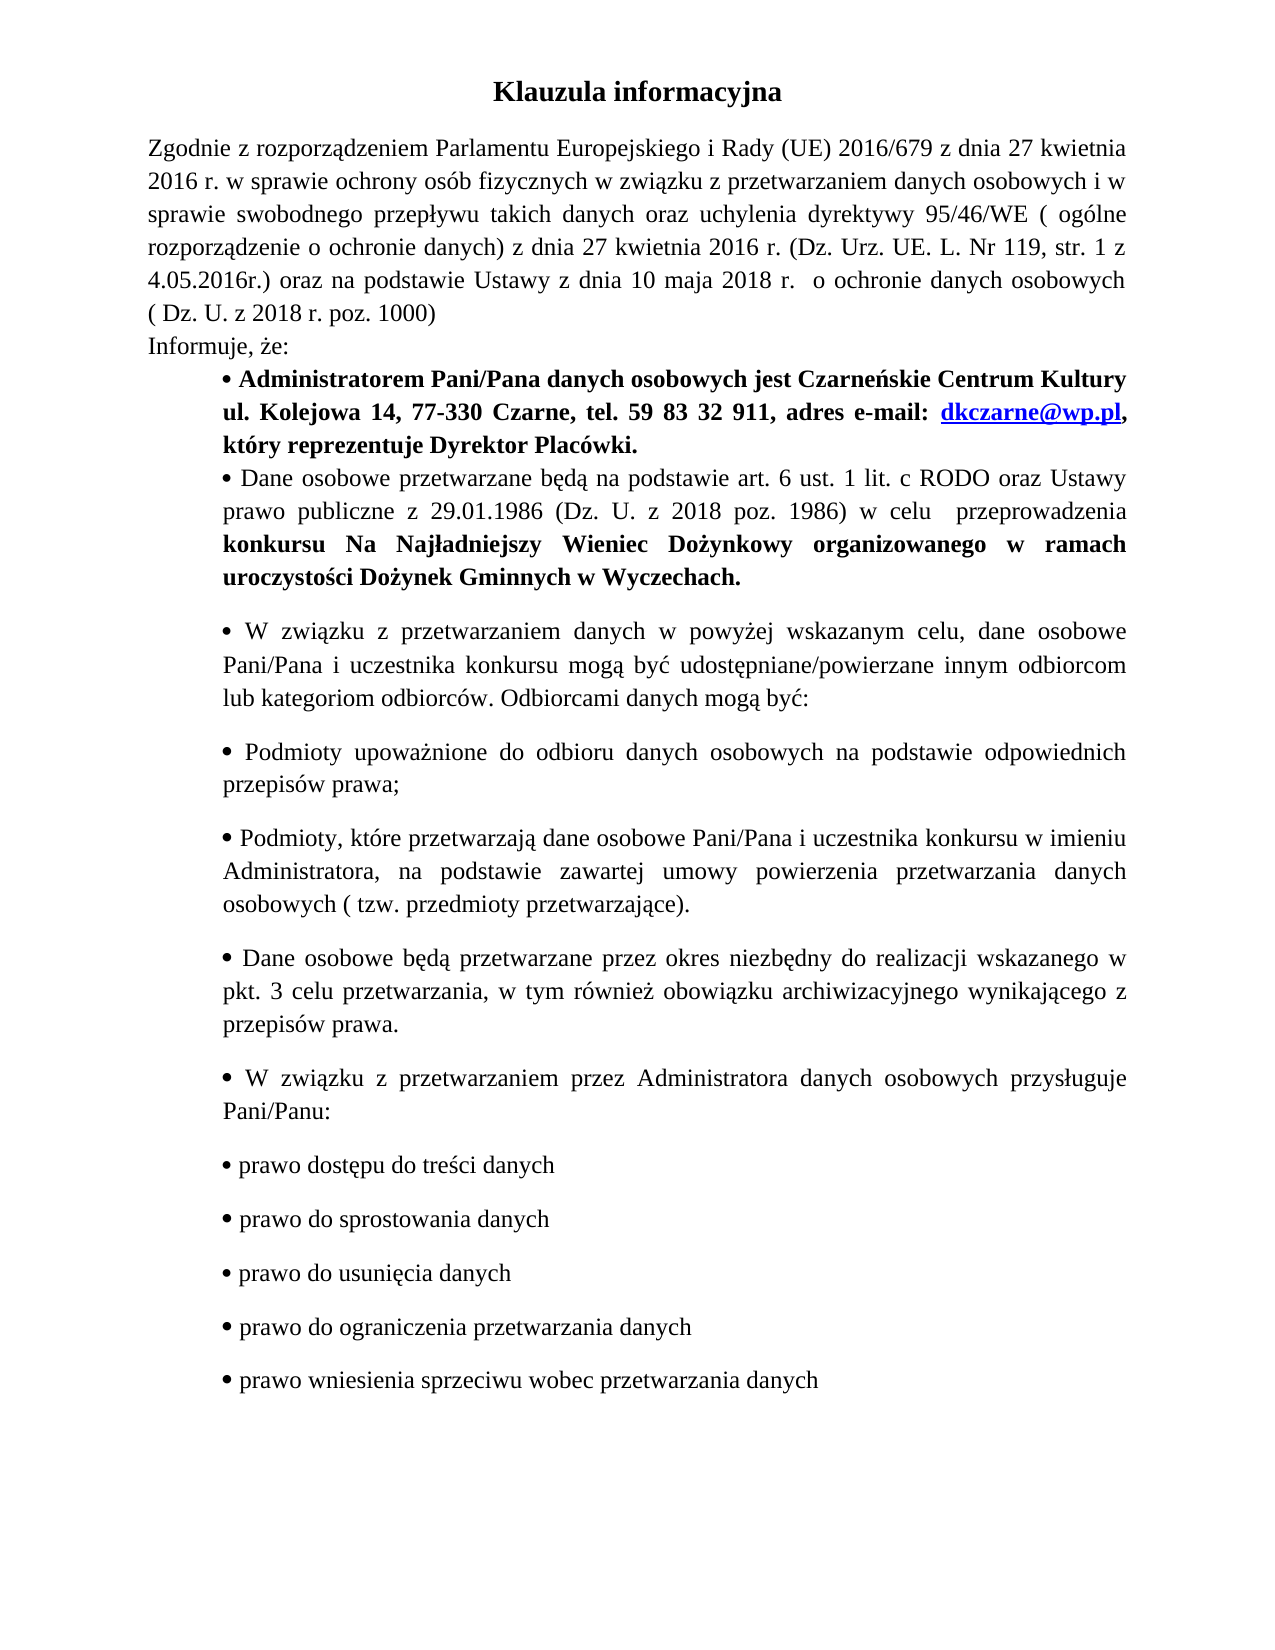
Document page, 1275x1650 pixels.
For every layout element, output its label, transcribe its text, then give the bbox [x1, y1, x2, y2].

list prawo do sprostowania danych [223, 1204, 1127, 1233]
list W związku z przetwarzaniem danych w powyżej wskazanym celu, dane osobowe Pani/Pana i uczestnika konkursu mogą być udostępniane/powierzane innym odbiorcom lub kategoriom odbiorców. Odbiorcami danych mogą być: [223, 616, 1127, 711]
list Dane osobowe przetwarzane będą na podstawie art. 6 ust. 1 lit. c RODO oraz Ustawy prawo publiczne z 29.01.1986 (Dz. U. z 2018 poz. 1986) w celu przeprowadzenia konkursu Na Najładniejszy Wieniec Dożynkowy organizowanego w ramach uroczystości Dożynek Gminnych w Wyczechach. [223, 463, 1127, 591]
text Zgodnie z rozporządzeniem Parlamentu Europejskiego i Rady (UE) 2016/679 z dnia 27 kwietnia 2016 r. w sprawie ochrony osób fizycznych w związku z przetwarzaniem danych osobowych i w sprawie swobodnego przepływu takich danych oraz uchylenia dyrektywy 95/46/WE ( ogólne rozporządzenie o ochronie danych) z dnia 27 kwietnia 2016 r. (Dz. Urz. UE. L. Nr 119, str. 1 z 4.05.2016r.) oraz na podstawie Ustawy z dnia 10 maja 2018 r. o ochronie danych osobowych ( Dz. U. z 2018 r. poz. 1000) [148, 133, 1127, 327]
list prawo wniesienia sprzeciwu wobec przetwarzania danych [223, 1366, 1127, 1394]
list prawo dostępu do treści danych [223, 1150, 1127, 1179]
text Klauzula informacyjna [148, 74, 1127, 107]
list prawo do usunięcia danych [223, 1258, 1127, 1287]
text Informuje, że: [148, 331, 1127, 360]
list Dane osobowe będą przetwarzane przez okres niezbędny do realizacji wskazanego w pkt. 3 celu przetwarzania, w tym również obowiązku archiwizacyjnego wynikającego z przepisów prawa. [223, 943, 1127, 1038]
list Podmioty upoważnione do odbioru danych osobowych na podstawie odpowiednich przepisów prawa; [223, 737, 1127, 798]
list Administratorem Pani/Pana danych osobowych jest Czarneńskie Centrum Kultury ul. Kolejowa 14, 77-330 Czarne, tel. 59 83 32 911, adres e-mail: dkczarne@wp.pl, który reprezentuje Dyrektor Placówki. [223, 364, 1127, 459]
list prawo do ograniczenia przetwarzania danych [223, 1312, 1127, 1340]
list Podmioty, które przetwarzają dane osobowe Pani/Pana i uczestnika konkursu w imieniu Administratora, na podstawie zawartej umowy powierzenia przetwarzania danych osobowych ( tzw. przedmioty przetwarzające). [223, 823, 1127, 918]
list W związku z przetwarzaniem przez Administratora danych osobowych przysługuje Pani/Panu: [223, 1063, 1127, 1125]
